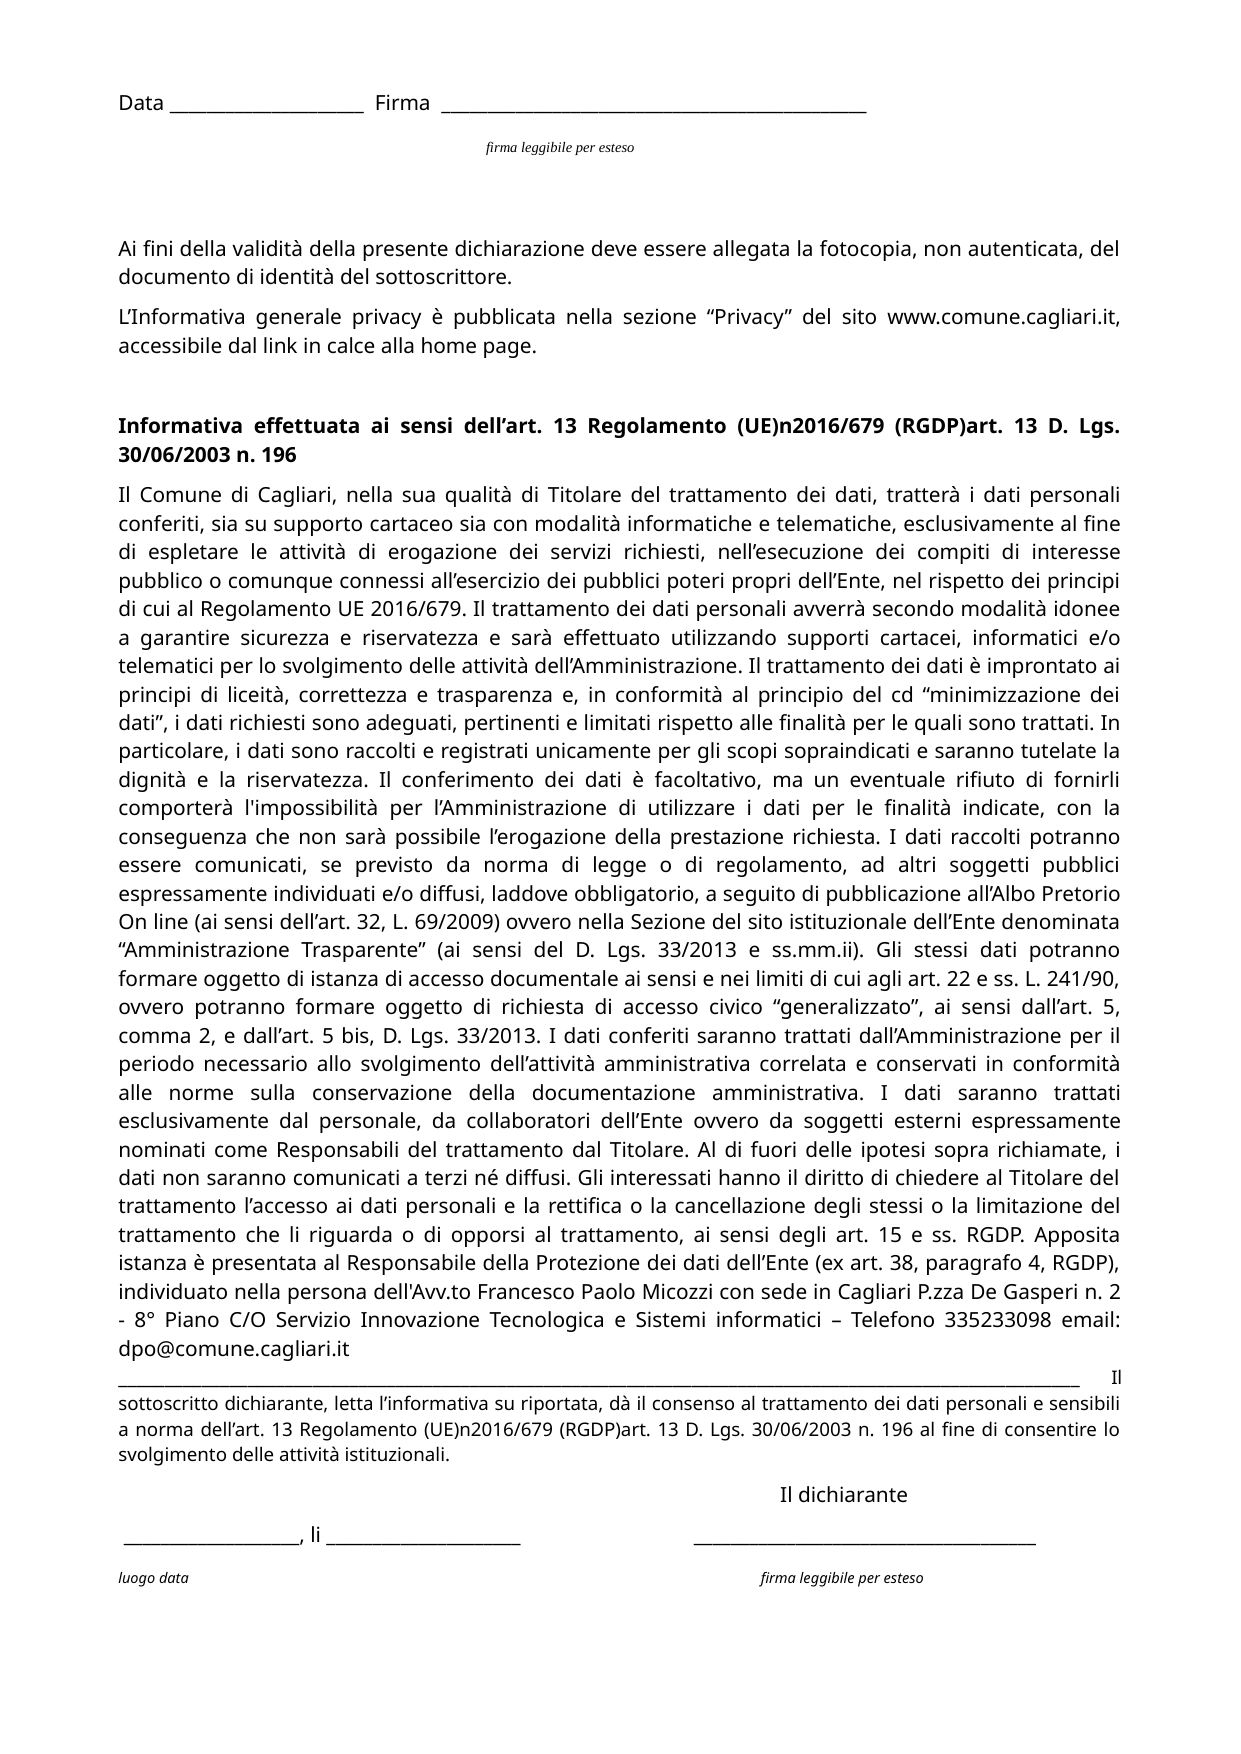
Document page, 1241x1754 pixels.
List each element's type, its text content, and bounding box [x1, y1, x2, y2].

text Il dichiarante [118, 1480, 1122, 1508]
text ___________________, li _____________________ _____________________________________ [118, 1521, 1122, 1549]
text Informativa effettuata ai sensi dell’art. 13 Regolamento (UE)n2016/679 (RGDP)art. 13 D. Lgs. 30/06/2003 n. 196 [118, 411, 1122, 468]
text Ai fini della validità della presente dichiarazione deve essere allegata la fotocopia, non autenticata, del documento di identità del sottoscrittore. [118, 234, 1122, 291]
text L’Informativa generale privacy è pubblicata nella sezione “Privacy” del sito www.comune.cagliari.it, accessibile dal link in calce alla home page. [118, 302, 1122, 359]
text firma leggibile per esteso [118, 129, 1122, 157]
text Data _____________________ Firma ______________________________________________ [118, 88, 1122, 117]
text Il Comune di Cagliari, nella sua qualità di Titolare del trattamento dei dati, tratterà i dati personali conferiti, sia su supporto cartaceo sia con modalità informatiche e telematiche, esclusivamente al fine di espletare le attività di erogazione dei servizi richiesti, nell’esecuzione dei compiti di interesse pubblico o comunque connessi all’esercizio dei pubblici poteri propri dell’Ente, nel rispetto dei principi di cui al Regolamento UE 2016/679. Il trattamento dei dati personali avverrà secondo modalità idonee a garantire sicurezza e riservatezza e sarà effettuato utilizzando supporti cartacei, informatici e/o telematici per lo svolgimento delle attività dell’Amministrazione. Il trattamento dei dati è improntato ai principi di liceità, correttezza e trasparenza e, in conformità al principio del cd “minimizzazione dei dati”, i dati richiesti sono adeguati, pertinenti e limitati rispetto alle finalità per le quali sono trattati. In particolare, i dati sono raccolti e registrati unicamente per gli scopi sopraindicati e saranno tutelate la dignità e la riservatezza. Il conferimento dei dati è facoltativo, ma un eventuale rifiuto di fornirli comporterà l'impossibilità per l’Amministrazione di utilizzare i dati per le finalità indicate, con la conseguenza che non sarà possibile l’erogazione della prestazione richiesta. I dati raccolti potranno essere comunicati, se previsto da norma di legge o di regolamento, ad altri soggetti pubblici espressamente individuati e/o diffusi, laddove obbligatorio, a seguito di pubblicazione all’Albo Pretorio On line (ai sensi dell’art. 32, L. 69/2009) ovvero nella Sezione del sito istituzionale dell’Ente denominata “Amministrazione Trasparente” (ai sensi del D. Lgs. 33/2013 e ss.mm.ii). Gli stessi dati potranno formare oggetto di istanza di accesso documentale ai sensi e nei limiti di cui agli art. 22 e ss. L. 241/90, ovvero potranno formare oggetto di richiesta di accesso civico “generalizzato”, ai sensi dall’art. 5, comma 2, e dall’art. 5 bis, D. Lgs. 33/2013. I dati conferiti saranno trattati dall’Amministrazione per il periodo necessario allo svolgimento dell’attività amministrativa correlata e conservati in conformità alle norme sulla conservazione della documentazione amministrativa. I dati saranno trattati esclusivamente dal personale, da collaboratori dell’Ente ovvero da soggetti esterni espressamente nominati come Responsabili del trattamento dal Titolare. Al di fuori delle ipotesi sopra richiamate, i dati non saranno comunicati a terzi né diffusi. Gli interessati hanno il diritto di chiedere al Titolare del trattamento l’accesso ai dati personali e la rettifica o la cancellazione degli stessi o la limitazione del trattamento che li riguarda o di opporsi al trattamento, ai sensi degli art. 15 e ss. RGDP. Apposita istanza è presentata al Responsabile della Protezione dei dati dell’Ente (ex art. 38, paragrafo 4, RGDP), individuato nella persona dell'Avv.to Francesco Paolo Micozzi con sede in Cagliari P.zza De Gasperi n. 2 - 8° Piano C/O Servizio Innovazione Tecnologica e Sistemi informatici – Telefono 335233098 email: dpo@comune.cagliari.it ________________________________________________________________________________________________________ Il sottoscritto dichiarante, letta l’informativa su riportata, dà il consenso al trattamento dei dati personali e sensibili a norma dell’art. 13 Regolamento (UE)n2016/679 (RGDP)art. 13 D. Lgs. 30/06/2003 n. 196 al fine di consentire lo svolgimento delle attività istituzionali. [118, 481, 1122, 1467]
text luogo data firma leggibile per esteso [118, 1562, 1122, 1590]
